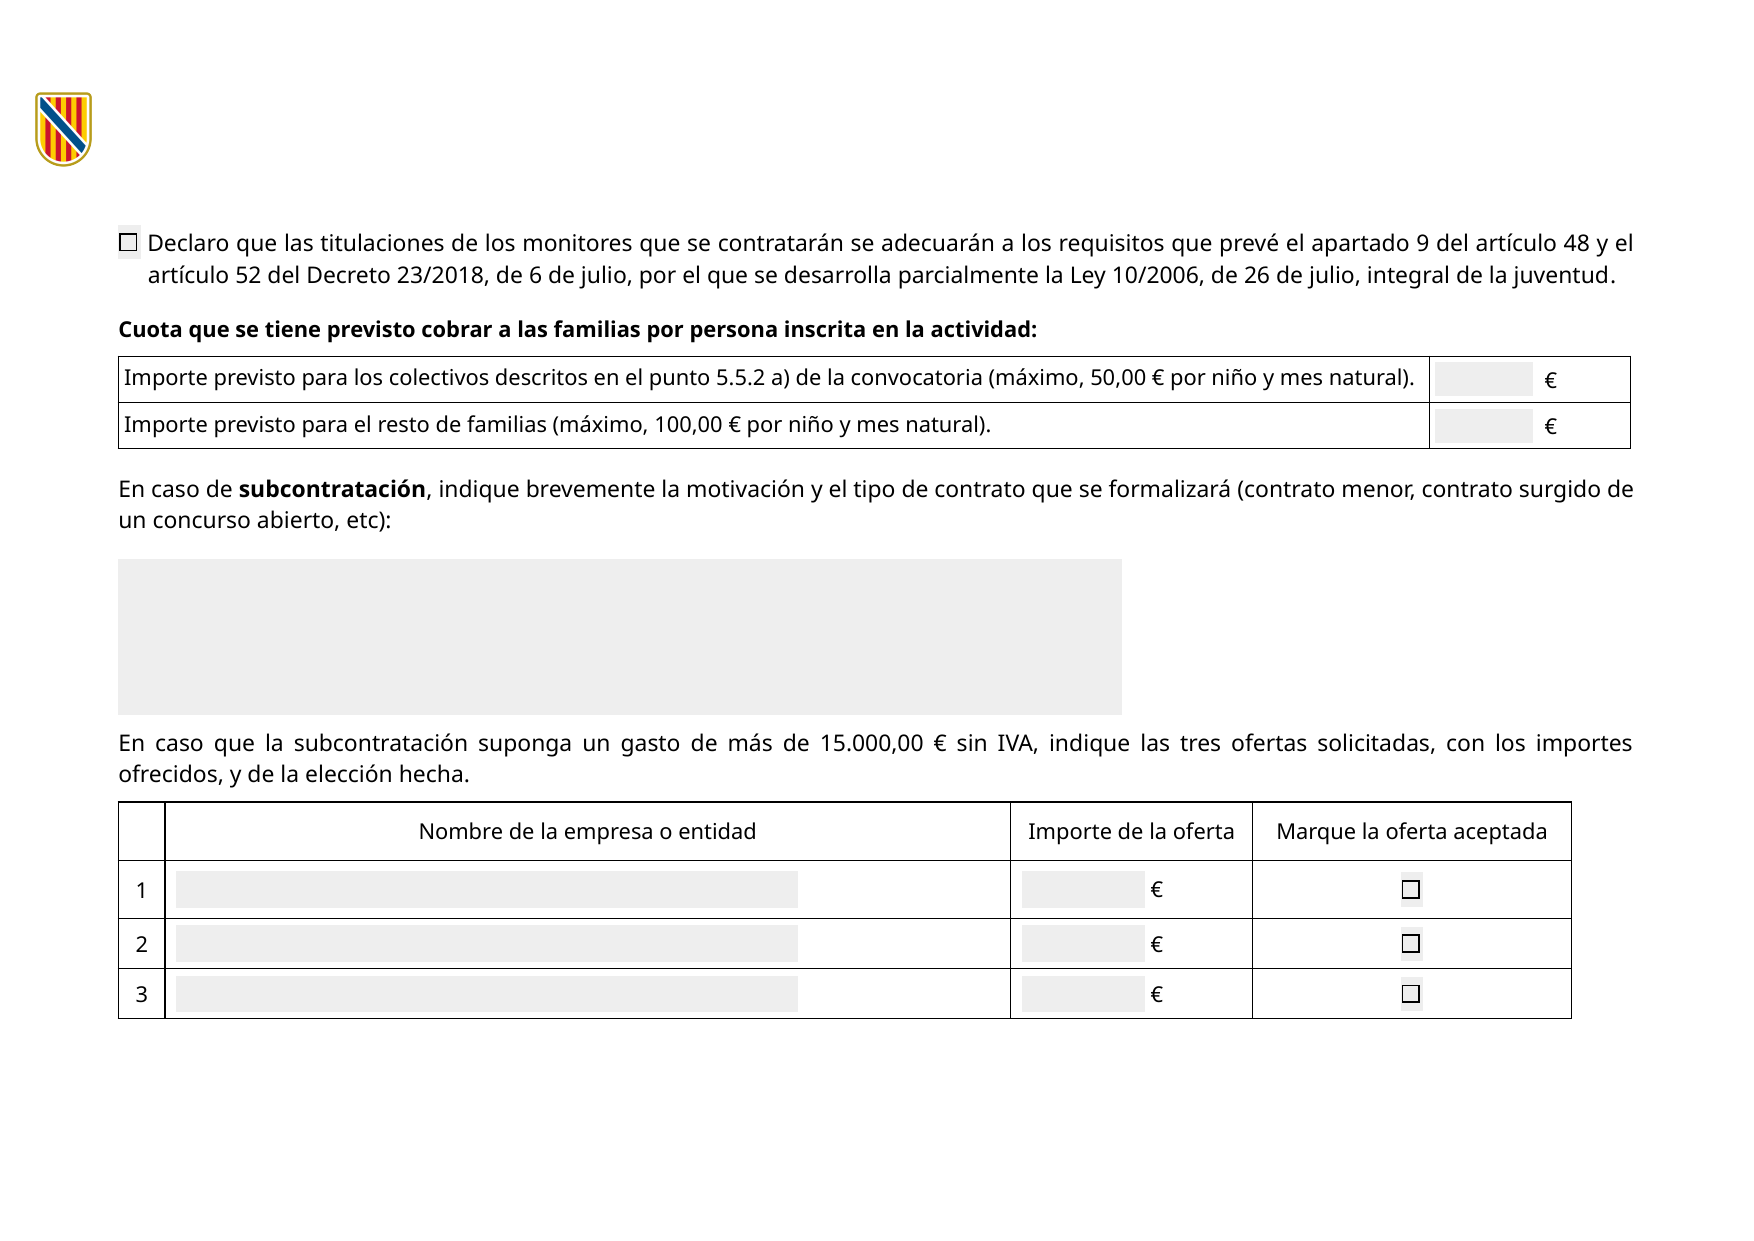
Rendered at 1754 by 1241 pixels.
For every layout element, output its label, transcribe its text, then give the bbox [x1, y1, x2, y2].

text Cuota que se tiene previsto cobrar a las familias por persona inscrita en la actividad: [118, 314, 1636, 344]
table_cell [166, 919, 1010, 968]
table_header Nombre de la empresa o entidad [166, 803, 1010, 860]
text Declaro que las titulaciones de los monitores que se contratarán se adecuarán a los requisitos que prevé el apartado 9 del artículo 48 y el artículo 52 del Decreto 23/2018, de 6 de julio, por el que se desarrolla parcialmente la Ley 10/2006, de 26 de julio, integral de la juventud. [118, 225, 1636, 290]
text En caso que la subcontratación suponga un gasto de más de 15.000,00 € sin IVA, indique las tres ofertas solicitadas, con los importes ofrecidos, y de la elección hecha. [118, 727, 1636, 790]
table_cell 2 [119, 919, 164, 968]
table_cell € [1011, 919, 1252, 968]
table_cell Importe previsto para el resto de familias (máximo, 100,00 € por niño y mes natural). [119, 403, 1429, 448]
text En caso de subcontratación, indique brevemente la motivación y el tipo de contrato que se formalizará (contrato menor, contrato surgido de un concurso abierto, etc): [118, 473, 1636, 536]
table_cell [166, 969, 1010, 1018]
table_cell [1253, 919, 1571, 968]
table_header Marque la oferta aceptada [1253, 803, 1571, 860]
table_cell € [1011, 861, 1252, 918]
table_header € [1430, 357, 1630, 402]
table_cell [166, 861, 1010, 918]
table_cell [1253, 861, 1571, 918]
table_cell 1 [119, 861, 164, 918]
table_cell € [1011, 969, 1252, 1018]
table_header [119, 803, 164, 860]
table_cell € [1430, 403, 1630, 448]
table_cell [1253, 969, 1571, 1018]
table_header Importe previsto para los colectivos descritos en el punto 5.5.2 a) de la convocatoria (máximo, 50,00 € por niño y mes natural). [119, 357, 1429, 402]
picture [17, 64, 110, 195]
table_cell 3 [119, 969, 164, 1018]
table_header Importe de la oferta [1011, 803, 1252, 860]
